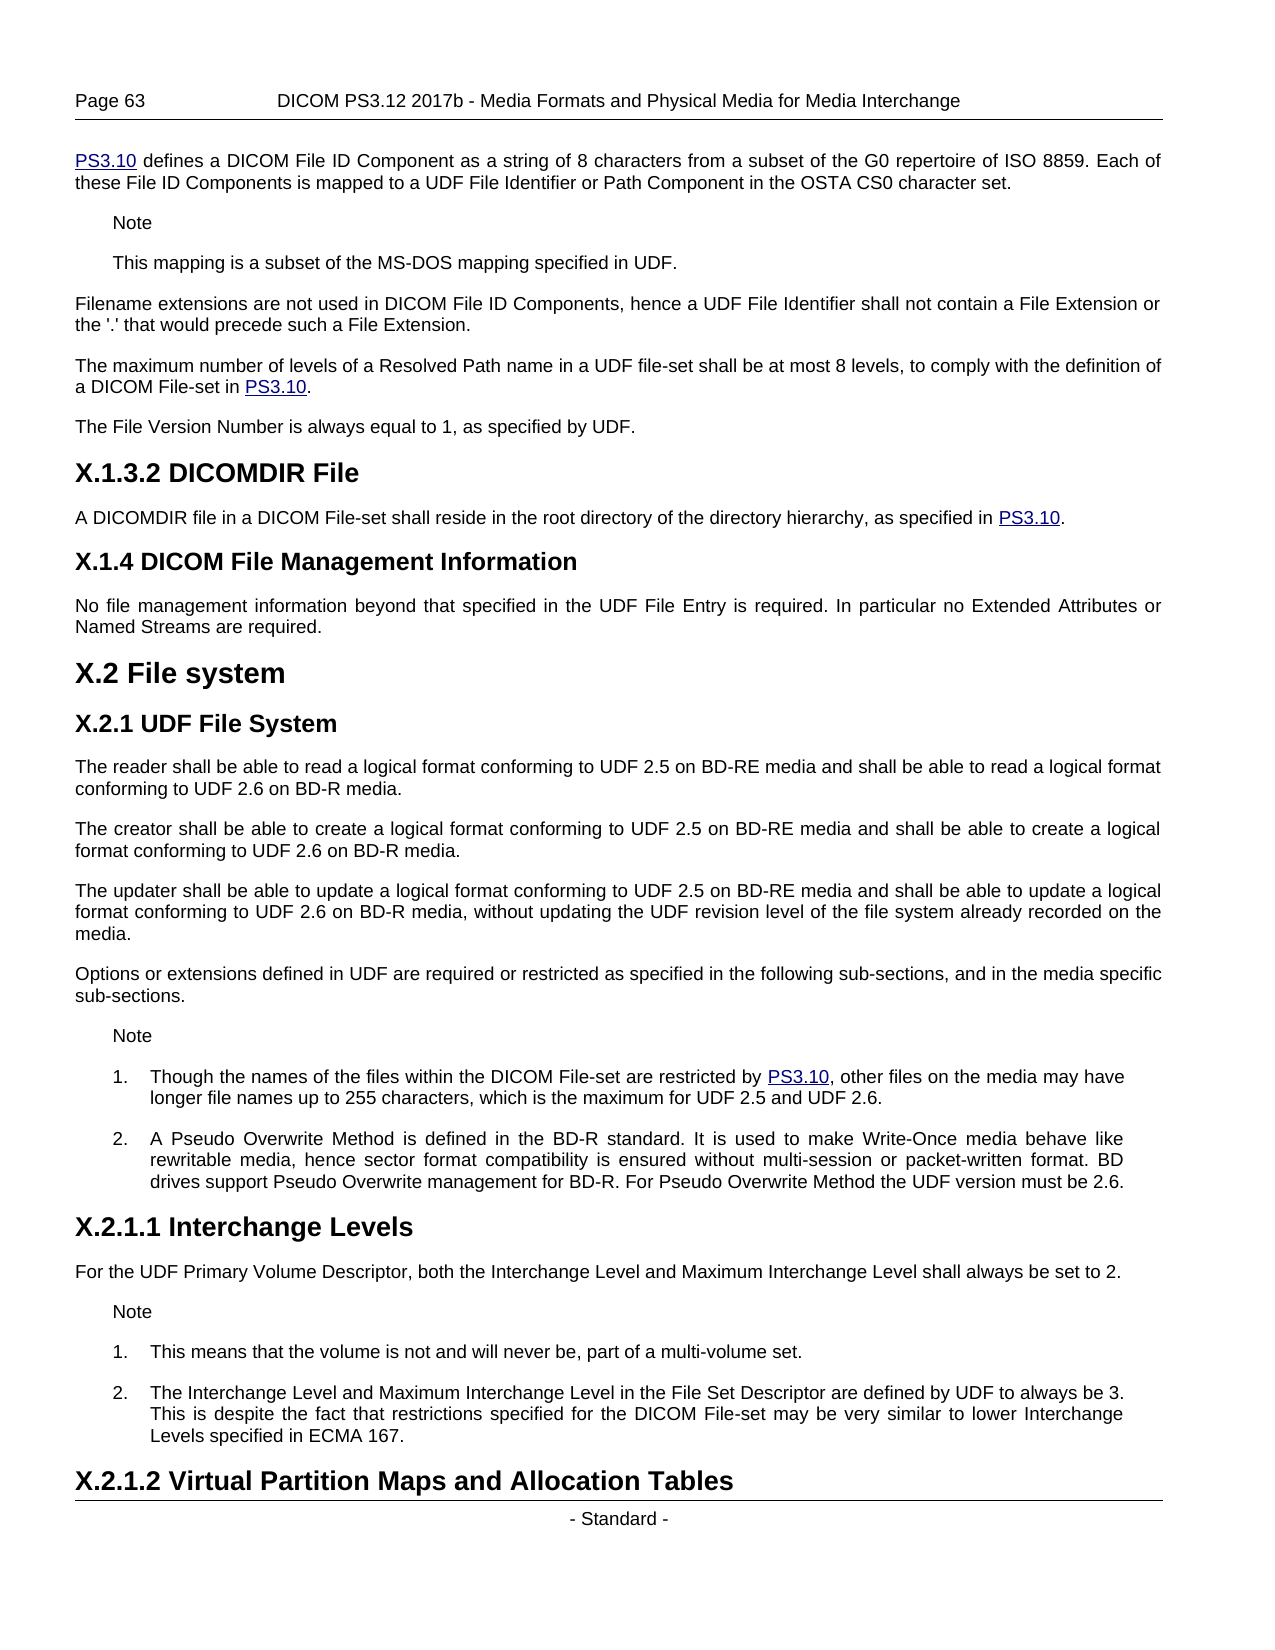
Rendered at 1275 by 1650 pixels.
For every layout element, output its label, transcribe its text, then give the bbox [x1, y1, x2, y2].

text The File Version Number is always equal to 1, as specified by UDF. [75, 416, 1162, 438]
text The reader shall be able to read a logical format conforming to UDF 2.5 on BD-RE media and shall be able to read a logical format conforming to UDF 2.6 on BD-R media. [75, 756, 1162, 799]
text The updater shall be able to update a logical format conforming to UDF 2.5 on BD-RE media and shall be able to update a logical format conforming to UDF 2.6 on BD-R media, without updating the UDF revision level of the file system already recorded on the media. [75, 880, 1162, 944]
text X.1.3.2 DICOMDIR File [75, 457, 1162, 488]
text X.2.1 UDF File System [75, 708, 1162, 737]
text The creator shall be able to create a logical format conforming to UDF 2.5 on BD-RE media and shall be able to create a logical format conforming to UDF 2.6 on BD-R media. [75, 818, 1162, 861]
list Though the names of the files within the DICOM File-set are restricted by PS3.10, other files on the media may have longer file names up to 255 characters, which is the maximum for UDF 2.5 and UDF 2.6. [112, 1065, 1125, 1108]
list This means that the volume is not and will never be, part of a multi-volume set. [112, 1341, 1125, 1363]
text No file management information beyond that specified in the UDF File Entry is required. In particular no Extended Attributes or Named Streams are required. [75, 594, 1162, 637]
list The Interchange Level and Maximum Interchange Level in the File Set Descriptor are defined by UDF to always be 3. This is despite the fact that restrictions specified for the DICOM File-set may be very similar to lower Interchange Levels specified in ECMA 167. [112, 1382, 1125, 1446]
text X.1.4 DICOM File Management Information [75, 547, 1162, 576]
text Filename extensions are not used in DICOM File ID Components, hence a UDF File Identifier shall not contain a File Extension or the '.' that would precede such a File Extension. [75, 292, 1162, 336]
text The maximum number of levels of a Resolved Path name in a UDF file-set shall be at most 8 levels, to comply with the definition of a DICOM File-set in PS3.10. [75, 354, 1162, 397]
text Note [112, 1025, 1125, 1047]
text X.2.1.2 Virtual Partition Maps and Allocation Tables [75, 1465, 1162, 1496]
text Note [112, 1301, 1125, 1323]
text Options or extensions defined in UDF are required or restricted as specified in the following sub-sections, and in the media specific sub-sections. [75, 963, 1162, 1006]
text For the UDF Primary Volume Descriptor, both the Interchange Level and Maximum Interchange Level shall always be set to 2. [75, 1261, 1162, 1282]
text Note [112, 212, 1125, 233]
text A DICOMDIR file in a DICOM File-set shall reside in the root directory of the directory hierarchy, as specified in PS3.10. [75, 507, 1162, 528]
text X.2.1.1 Interchange Levels [75, 1211, 1162, 1242]
text PS3.10 defines a DICOM File ID Component as a string of 8 characters from a subset of the G0 repertoire of ISO 8859. Each of these File ID Components is mapped to a UDF File Identifier or Path Component in the OSTA CS0 character set. [75, 150, 1162, 193]
list A Pseudo Overwrite Method is defined in the BD-R standard. It is used to make Write-Once media behave like rewritable media, hence sector format compatibility is ensured without multi-session or packet-written format. BD drives support Pseudo Overwrite management for BD-R. For Pseudo Overwrite Method the UDF version must be 2.6. [112, 1127, 1125, 1192]
text This mapping is a subset of the MS-DOS mapping specified in UDF. [112, 252, 1125, 274]
text X.2 File system [75, 656, 1162, 690]
